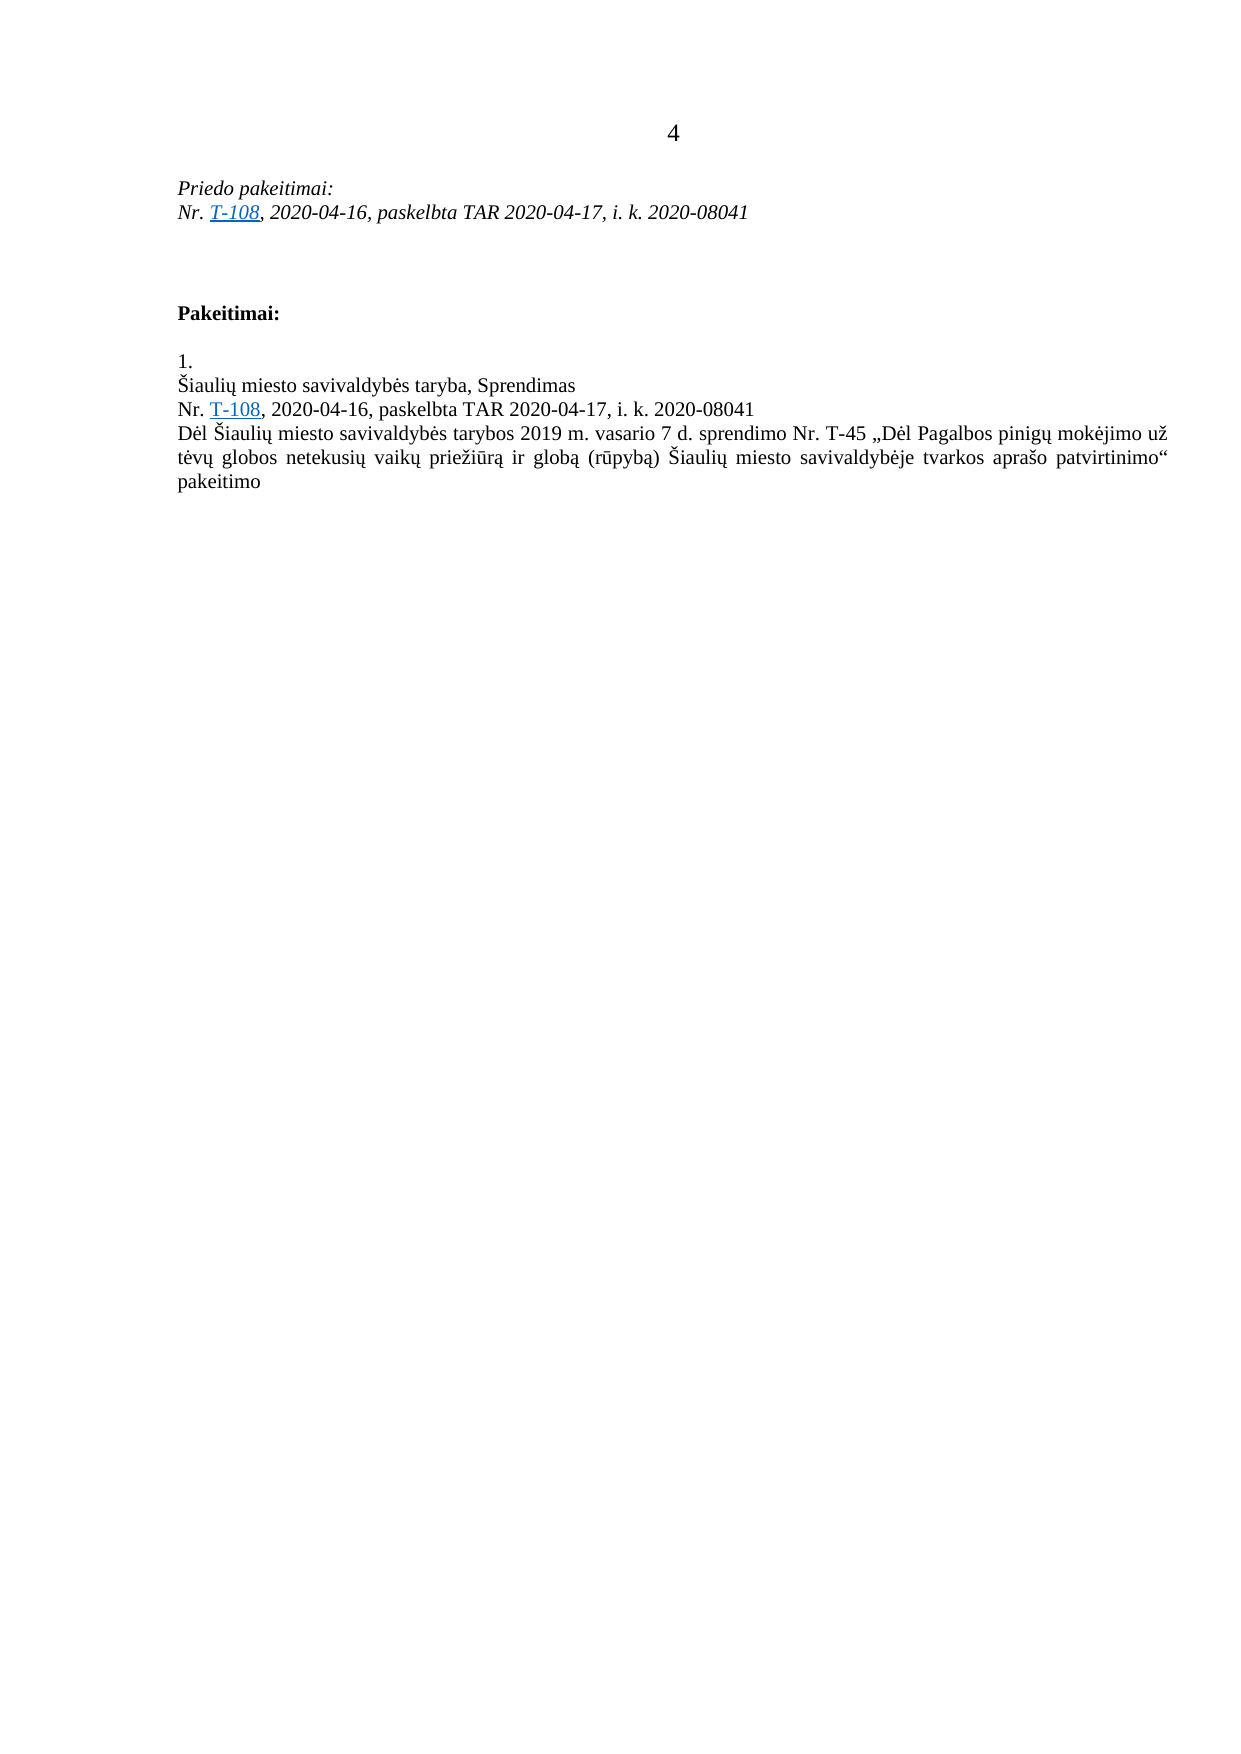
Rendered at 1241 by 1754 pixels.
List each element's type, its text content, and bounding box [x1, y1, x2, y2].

text Nr. T-108, 2020-04-16, paskelbta TAR 2020-04-17, i. k. 2020-08041 [177, 200, 1169, 224]
text Priedo pakeitimai: [177, 176, 1169, 200]
text Dėl Šiaulių miesto savivaldybės tarybos 2019 m. vasario 7 d. sprendimo Nr. T-45 „Dėl Pagalbos pinigų mokėjimo už tėvų globos netekusių vaikų priežiūrą ir globą (rūpybą) Šiaulių miesto savivaldybėje tvarkos aprašo patvirtinimo“ pakeitimo [177, 421, 1169, 493]
text Nr. T-108, 2020-04-16, paskelbta TAR 2020-04-17, i. k. 2020-08041 [177, 397, 1169, 421]
text Pakeitimai: [177, 301, 1169, 325]
text Šiaulių miesto savivaldybės taryba, Sprendimas [177, 373, 1169, 397]
text 1. [177, 349, 1169, 373]
